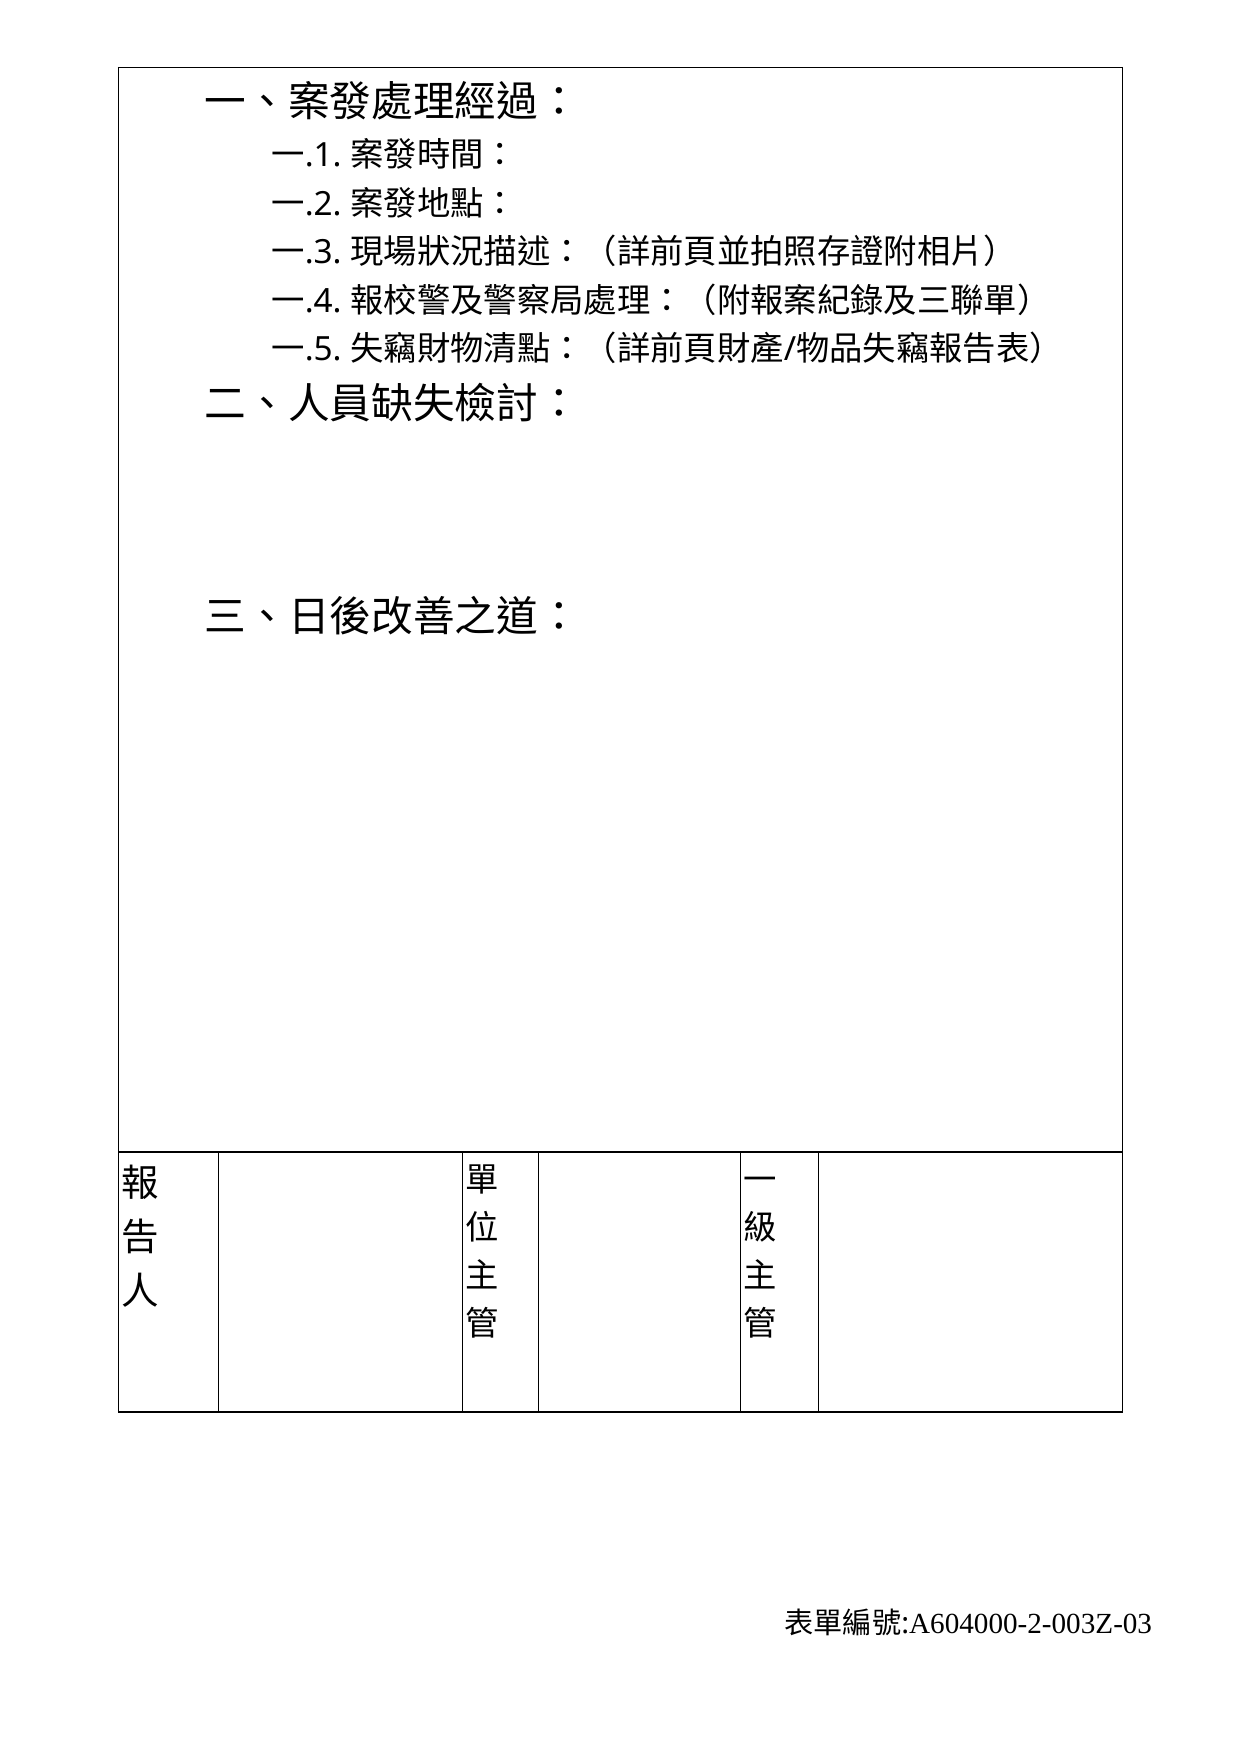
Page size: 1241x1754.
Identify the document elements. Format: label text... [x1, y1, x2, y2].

table_cell 一、案發處理經過： 案發時間： 案發地點： 現場狀況描述：（詳前頁並拍照存證附相片） 報校警及警察局處理：（附報案紀錄及三聯單） 失竊財物清點：（詳前頁財產/物品失竊報告表） 二、人員缺失檢討： 三、日後改善之道： [119, 68, 1122, 1151]
table_cell [539, 1153, 740, 1411]
table_cell 單 位 主 管 [463, 1153, 538, 1411]
text 表單編號:A604000-2-003Z-03 [103, 1600, 1152, 1642]
table_cell [819, 1153, 1122, 1411]
table_cell 報 告 人 [119, 1153, 218, 1411]
table_cell 一 級 主 管 [741, 1153, 818, 1411]
table_cell [219, 1153, 462, 1411]
